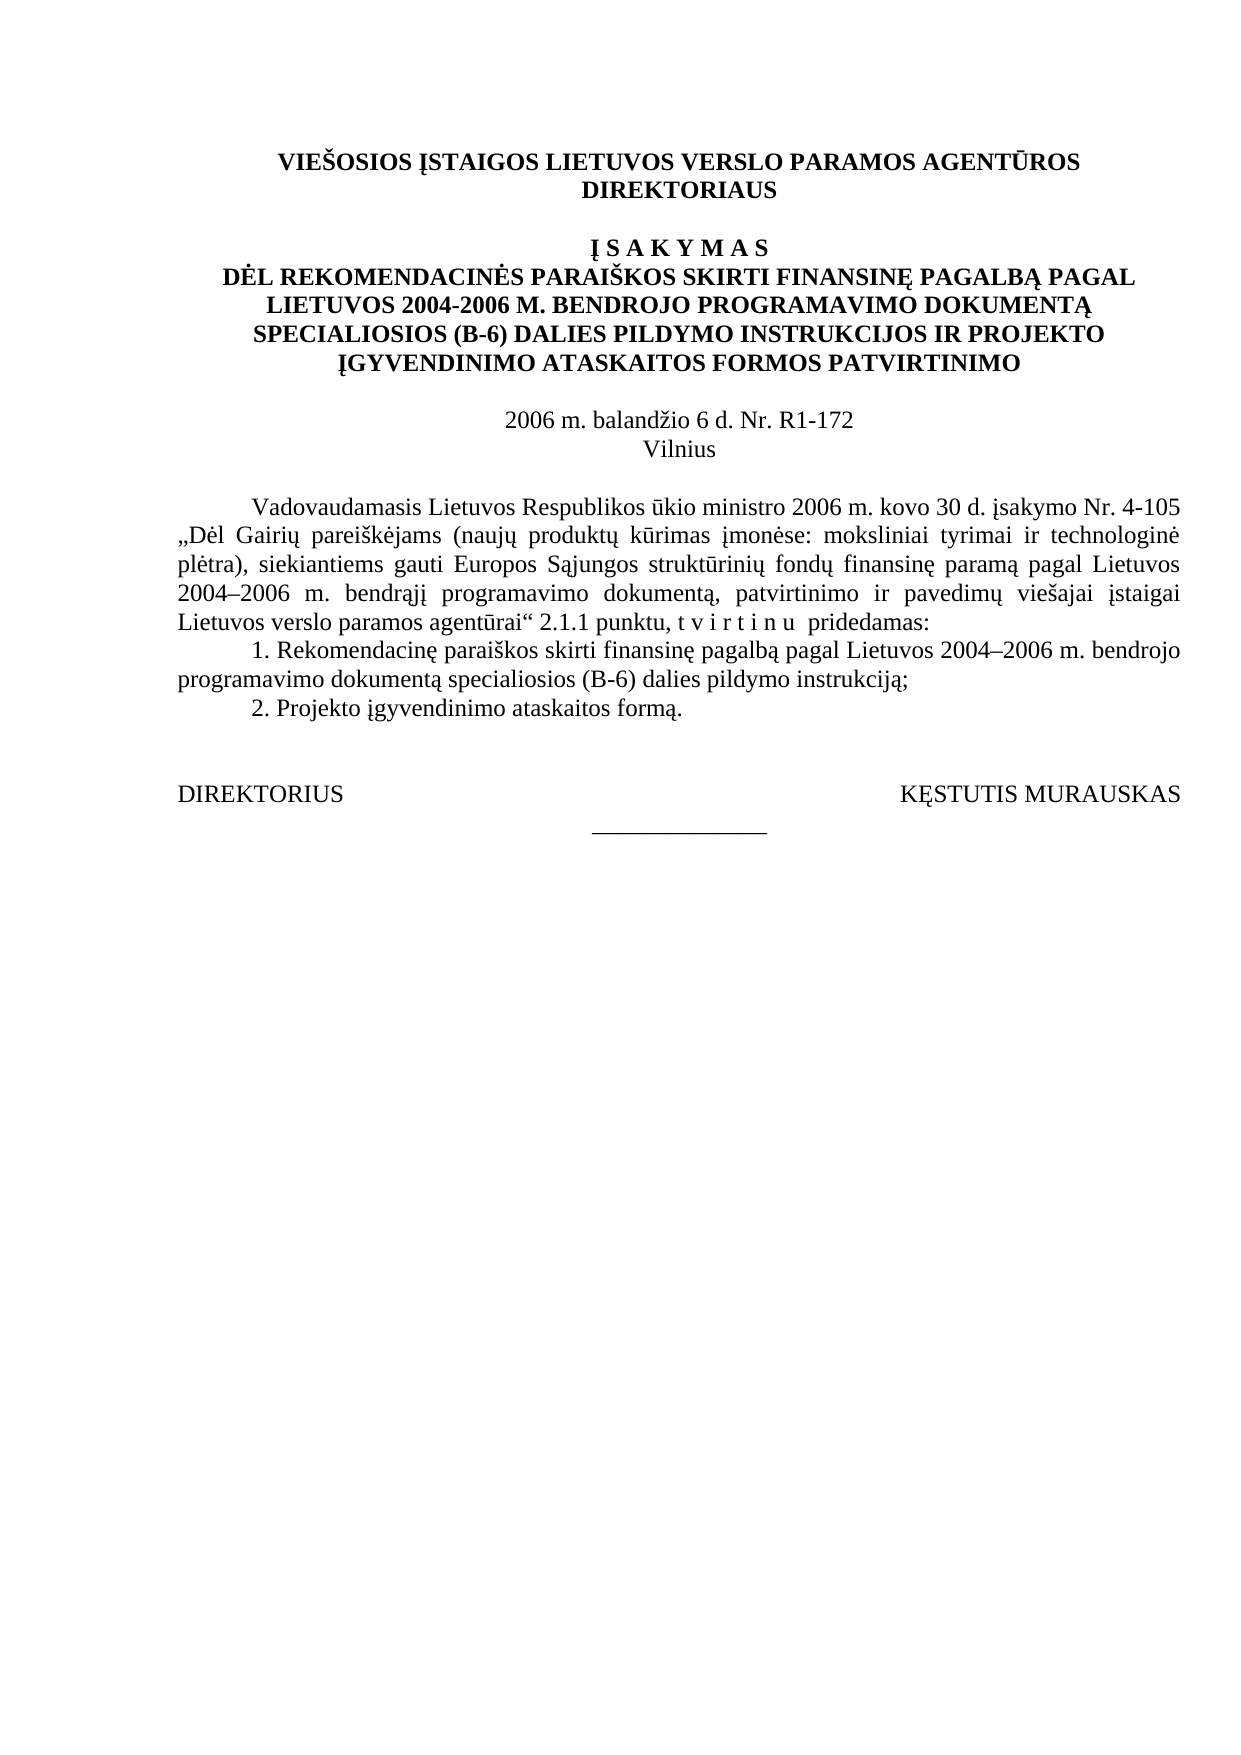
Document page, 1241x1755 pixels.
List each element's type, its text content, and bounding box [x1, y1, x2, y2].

text 2. Projekto įgyvendinimo ataskaitos formą. [177, 693, 1181, 722]
text DIREKTORIUS KĘSTUTIS MURAUSKAS [177, 779, 1181, 808]
text DĖL REKOMENDACINĖS PARAIŠKOS SKIRTI FINANSINĘ PAGALBĄ PAGAL LIETUVOS 2004-2006 M. BENDROJO PROGRAMAVIMO DOKUMENTĄ SPECIALIOSIOS (B-6) DALIES PILDYMO INSTRUKCIJOS IR PROJEKTO ĮGYVENDINIMO ATASKAITOS FORMOS PATVIRTINIMO [177, 262, 1181, 377]
text Į S A K Y M A S [177, 233, 1181, 262]
text Vadovaudamasis Lietuvos Respublikos ūkio ministro 2006 m. kovo 30 d. įsakymo Nr. 4-105 „Dėl Gairių pareiškėjams (naujų produktų kūrimas įmonėse: moksliniai tyrimai ir technologinė plėtra), siekiantiems gauti Europos Sąjungos struktūrinių fondų finansinę paramą pagal Lietuvos 2004–2006 m. bendrąjį programavimo dokumentą, patvirtinimo ir pavedimų viešajai įstaigai Lietuvos verslo paramos agentūrai“ 2.1.1 punktu, tvirtinu pridedamas: [177, 492, 1181, 636]
text Vilnius [177, 434, 1181, 463]
text ______________ [177, 808, 1181, 837]
text VIEŠOSIOS ĮSTAIGOS LIETUVOS VERSLO PARAMOS AGENTŪROS DIREKTORIAUS [177, 147, 1181, 204]
text 2006 m. balandžio 6 d. Nr. R1-172 [177, 406, 1181, 434]
text 1. Rekomendacinę paraiškos skirti finansinę pagalbą pagal Lietuvos 2004–2006 m. bendrojo programavimo dokumentą specialiosios (B-6) dalies pildymo instrukciją; [177, 636, 1181, 693]
